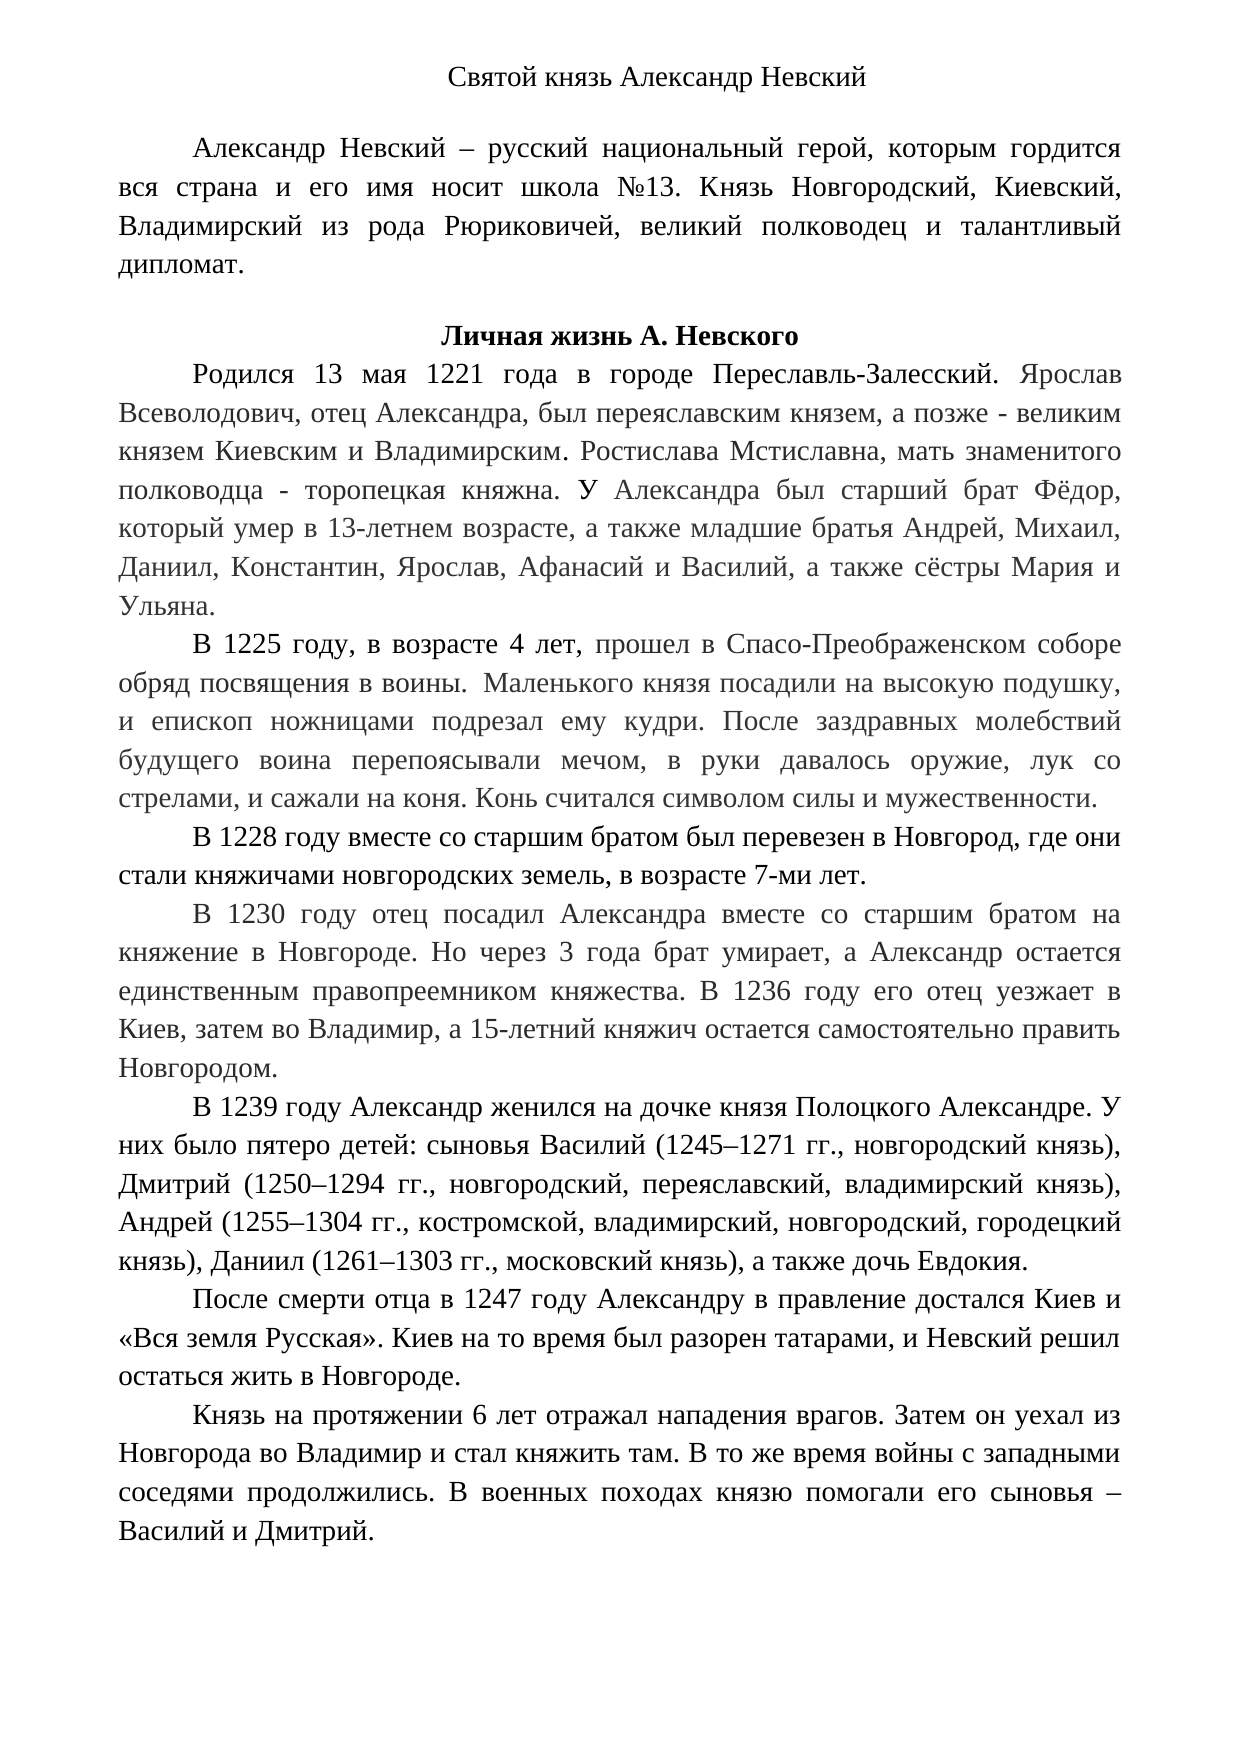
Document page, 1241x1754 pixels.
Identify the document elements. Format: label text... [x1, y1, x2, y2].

text Александр Невский – русский национальный герой, которым гордится вся страна и его имя носит школа №13. Князь Новгородский, Киевский, Владимирский из рода Рюриковичей, великий полководец и талантливый дипломат. [118, 131, 1122, 280]
text В 1225 году, в возрасте 4 лет, прошел в Спасо-Преображенском соборе обряд посвящения в воины. Маленького князя посадили на высокую подушку, и епископ ножницами подрезал ему кудри. После заздравных молебствий будущего воина перепоясывали мечом, в руки давалось оружие, лук со стрелами, и сажали на коня. Конь считался символом силы и мужественности. [118, 626, 1122, 814]
text Святой князь Александр Невский [118, 59, 1122, 93]
text Князь на протяжении 6 лет отражал нападения врагов. Затем он уехал из Новгорода во Владимир и стал княжить там. В то же время войны с западными соседями продолжились. В военных походах князю помогали его сыновья – Василий и Дмитрий. [118, 1397, 1122, 1546]
text После смерти отца в 1247 году Александру в правление достался Киев и «Вся земля Русская». Киев на то время был разорен татарами, и Невский решил остаться жить в Новгороде. [118, 1281, 1122, 1392]
text В 1239 году Александр женился на дочке князя Полоцкого Александре. У них было пятеро детей: сыновья Василий (1245–1271 гг., новгородский князь), Дмитрий (1250–1294 гг., новгородский, переяславский, владимирский князь), Андрей (1255–1304 гг., костромской, владимирский, новгородский, городецкий князь), Даниил (1261–1303 гг., московский князь), а также дочь Евдокия. [118, 1089, 1122, 1276]
text Личная жизнь А. Невского [118, 318, 1122, 351]
text В 1228 году вместе со старшим братом был перевезен в Новгород, где они стали княжичами новгородских земель, в возрасте 7-ми лет. [118, 819, 1122, 891]
text В 1230 году отец посадил Александра вместе со старшим братом на княжение в Новгороде. Но через 3 года брат умирает, а Александр остается единственным правопреемником княжества. В 1236 году его отец уезжает в Киев, затем во Владимир, а 15-летний княжич остается самостоятельно править Новгородом. [118, 896, 1122, 1084]
text Родился 13 мая 1221 года в городе Переславль-Залесский. Ярослав Всеволодович, отец Александра, был переяславским князем, а позже - великим князем Киевским и Владимирским. Ростислава Мстиславна, мать знаменитого полководца - торопецкая княжна. У Александра был старший брат Фёдор, который умер в 13-летнем возрасте, а также младшие братья Андрей, Михаил, Даниил, Константин, Ярослав, Афанасий и Василий, а также сёстры Мария и Ульяна. [118, 356, 1122, 621]
